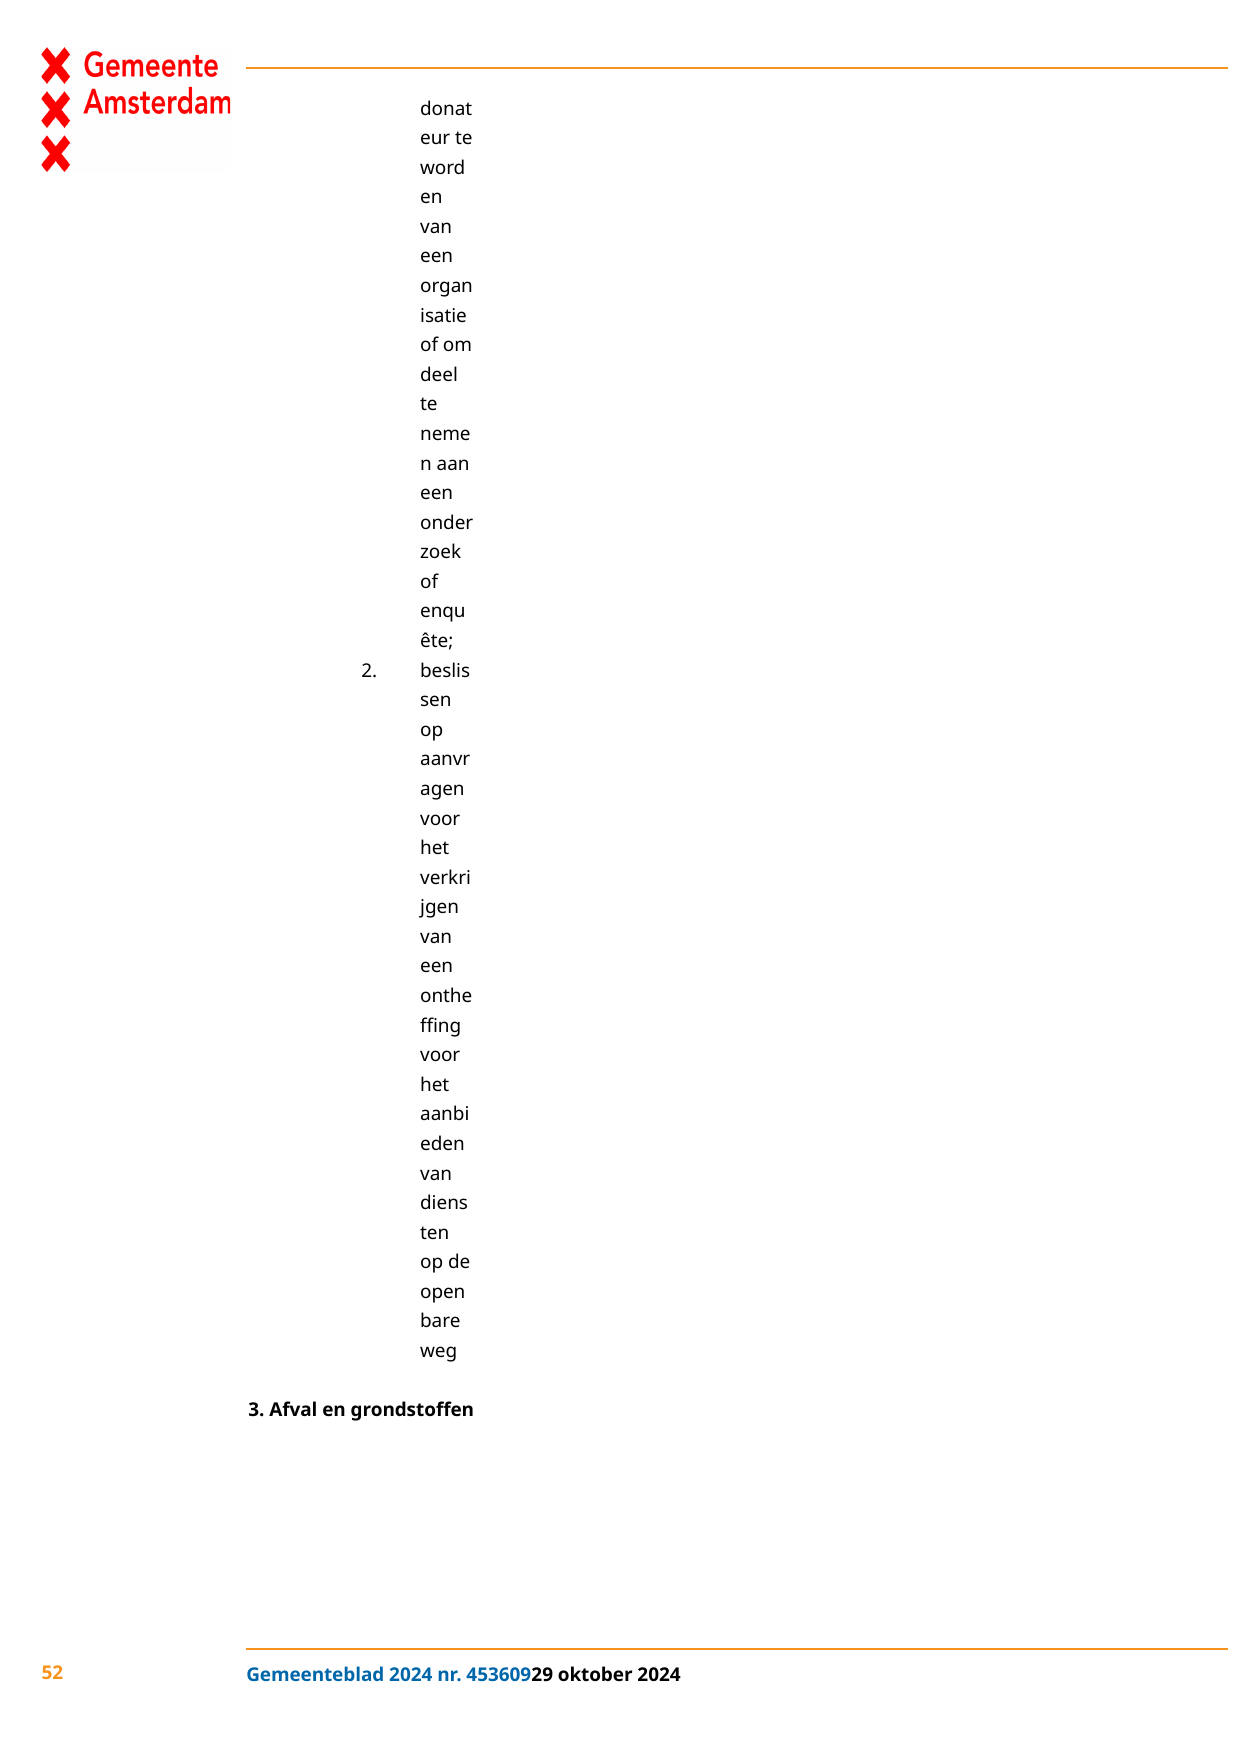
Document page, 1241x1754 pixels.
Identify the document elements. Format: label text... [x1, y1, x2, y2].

table_cell [248, 95, 361, 1363]
picture [41, 47, 231, 172]
table_cell [926, 95, 1038, 1363]
table_cell donateur te worden van een organisatie of om deel te nemen aan een onderzoek of enquête; beslissen op aanvragen voor het verkrijgen van een ontheffing voor het aanbieden van diensten op de openbare weg [361, 95, 474, 1363]
table_cell [587, 95, 700, 1363]
table_cell [700, 95, 813, 1363]
table_cell [813, 95, 926, 1363]
table_cell [474, 95, 587, 1363]
table_cell [1039, 95, 1152, 1363]
text 3. Afval en grondstoffen [248, 1396, 1152, 1422]
